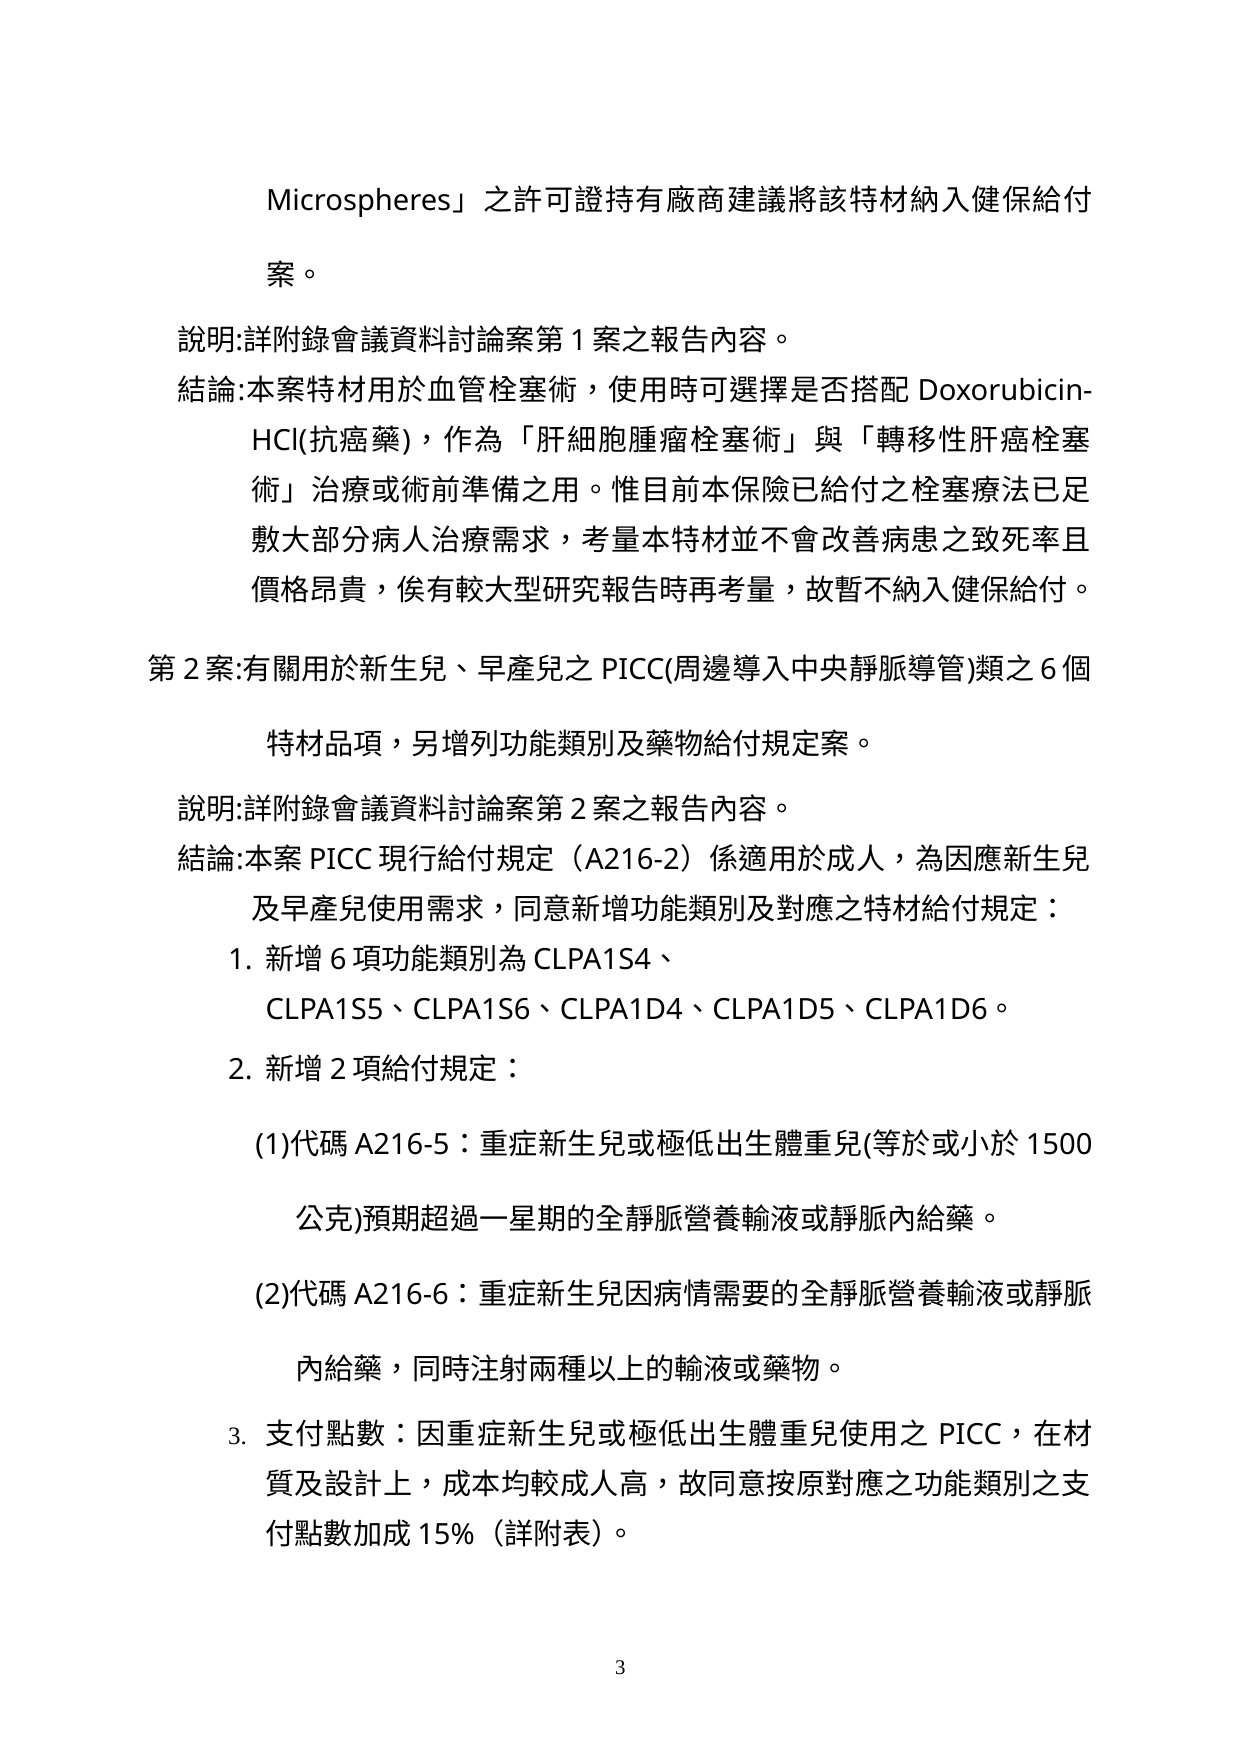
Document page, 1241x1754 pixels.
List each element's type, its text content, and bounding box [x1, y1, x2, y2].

text Microspheres」之許可證持有廠商建議將該特材納入健保給付案。 [148, 160, 1092, 310]
list 新增6項功能類別為CLPA1S4、 CLPA1S5、CLPA1S6、CLPA1D4、CLPA1D5、CLPA1D6。 [228, 929, 1092, 1029]
text 結論:本案PICC現行給付規定（A216-2）係適用於成人，為因應新生兒及早產兒使用需求，同意新增功能類別及對應之特材給付規定： [177, 829, 1092, 929]
text 結論:本案特材用於血管栓塞術，使用時可選擇是否搭配Doxorubicin-HCl(抗癌藥)，作為「肝細胞腫瘤栓塞術」與「轉移性肝癌栓塞術」治療或術前準備之用。惟目前本保險已給付之栓塞療法已足敷大部分病人治療需求，考量本特材並不會改善病患之致死率且價格昂貴，俟有較大型研究報告時再考量，故暫不納入健保給付。 [177, 360, 1092, 610]
text 第2案:有關用於新生兒、早產兒之PICC(周邊導入中央靜脈導管)類之6個特材品項，另增列功能類別及藥物給付規定案。 [148, 629, 1092, 779]
text 說明:詳附錄會議資料討論案第1案之報告內容。 [148, 310, 1092, 360]
list 新增2項給付規定： [228, 1029, 1092, 1104]
text (2)代碼A216-6：重症新生兒因病情需要的全靜脈營養輸液或靜脈內給藥，同時注射兩種以上的輸液或藥物。 [255, 1254, 1092, 1404]
list 支付點數：因重症新生兒或極低出生體重兒使用之PICC，在材質及設計上，成本均較成人高，故同意按原對應之功能類別之支付點數加成15%（詳附表）。 [228, 1404, 1092, 1554]
text 說明:詳附錄會議資料討論案第2案之報告內容。 [148, 779, 1092, 829]
text (1)代碼A216-5：重症新生兒或極低出生體重兒(等於或小於1500公克)預期超過一星期的全靜脈營養輸液或靜脈內給藥。 [255, 1104, 1092, 1254]
